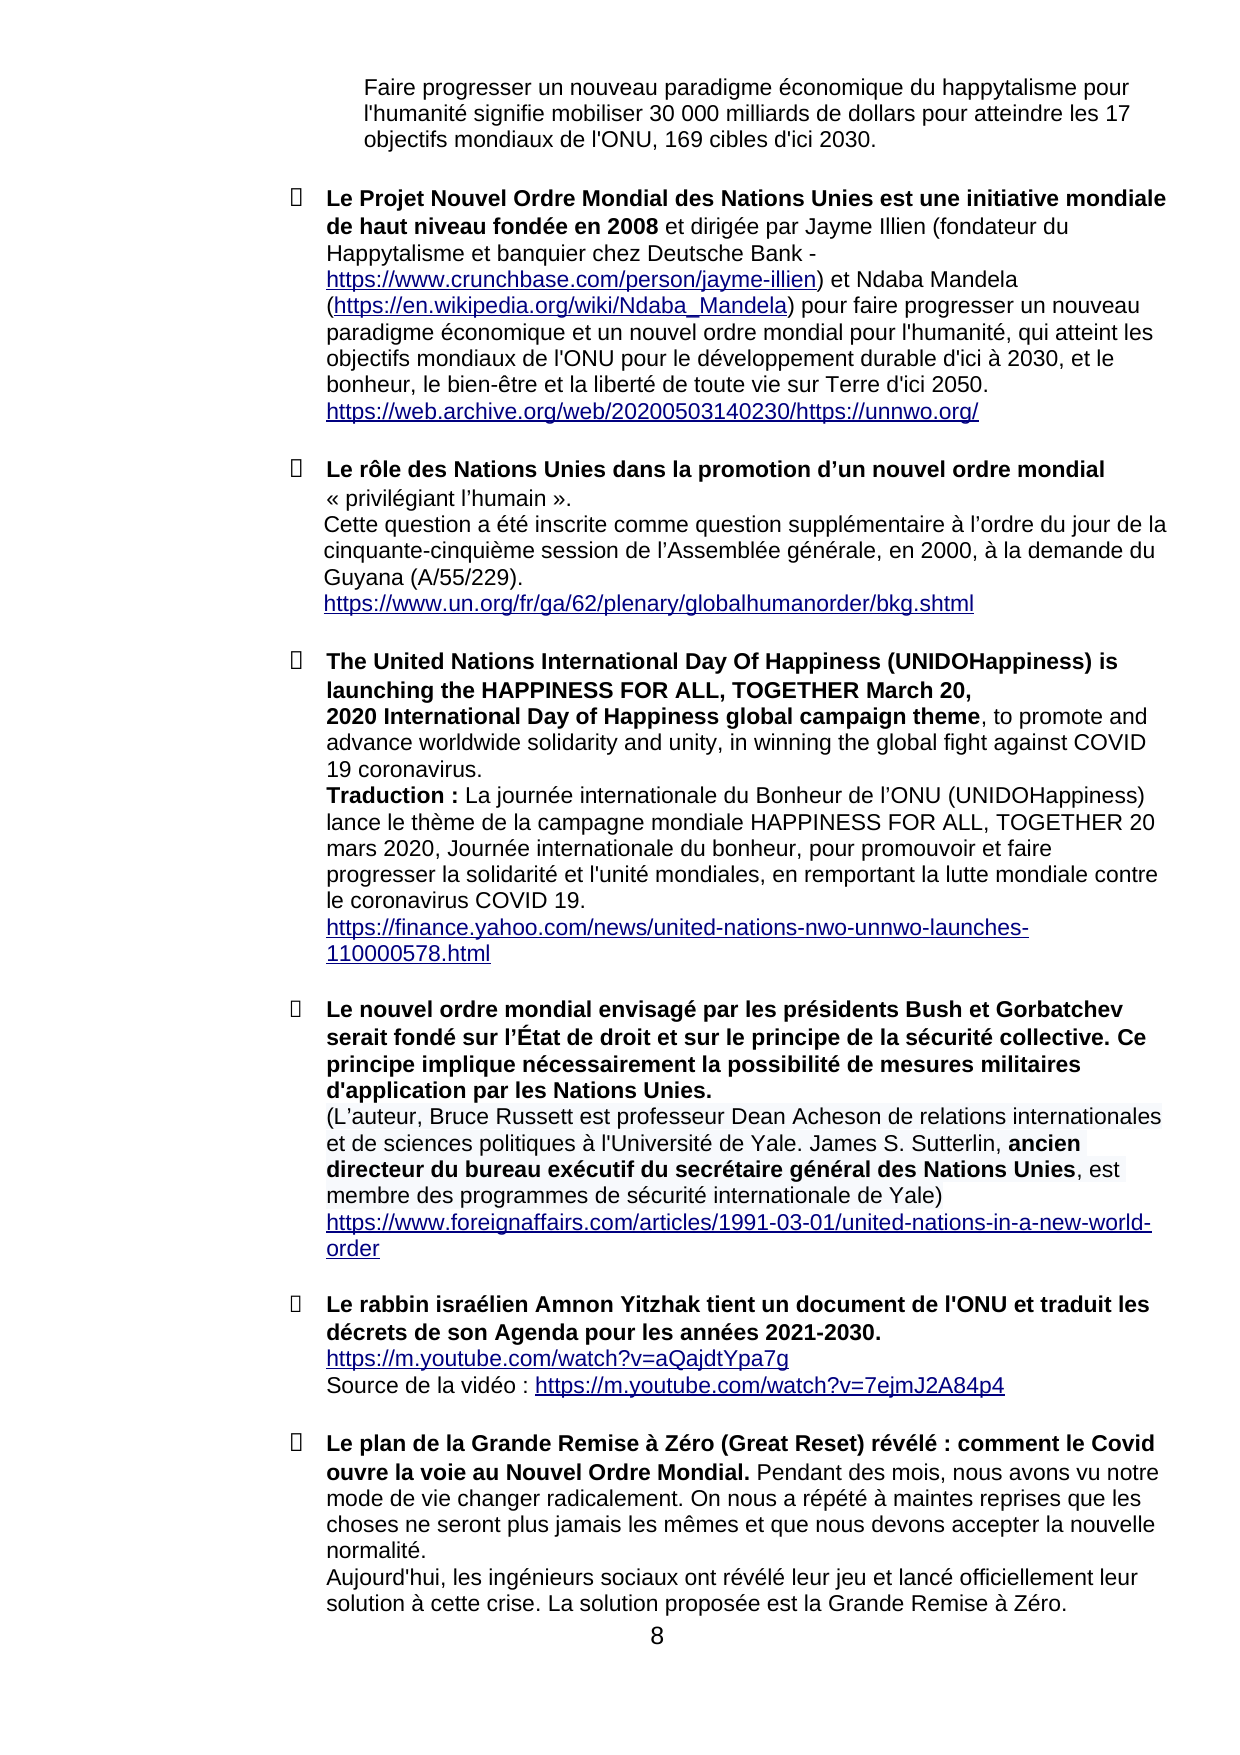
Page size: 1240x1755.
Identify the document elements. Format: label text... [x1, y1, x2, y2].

text https://finance.yahoo.com/news/united-nations-nwo-unnwo-launches-110000578.html [326, 914, 1167, 967]
list The United Nations International Day Of Happiness (UNIDOHappiness) is launching the HAPPINESS FOR ALL, TOGETHER March 20, 2020 International Day of Happiness global campaign theme, to promote and advance worldwide solidarity and unity, in winning the global fight against COVID 19 coronavirus. [288, 643, 1167, 782]
text Cette question a été inscrite comme question supplémentaire à l’ordre du jour de la cinquante-cinquième session de l’Assemblée générale, en 2000, à la demande du Guyana (A/55/229). [323, 511, 1167, 590]
text Source de la vidéo : https://m.youtube.com/watch?v=7ejmJ2A84p4 [268, 1372, 1167, 1398]
list Traduction : La journée internationale du Bonheur de l’ONU (UNIDOHappiness) lance le thème de la campagne mondiale HAPPINESS FOR ALL, TOGETHER 20 mars 2020, Journée internationale du bonheur, pour promouvoir et faire progresser la solidarité et l'unité mondiales, en remportant la lutte mondiale contre le coronavirus COVID 19. [326, 782, 1167, 914]
text https://www.foreignaffairs.com/articles/1991-03-01/united-nations-in-a-new-world-order [326, 1209, 1167, 1261]
text https://www.un.org/fr/ga/62/plenary/globalhumanorder/bkg.shtml [266, 590, 1167, 616]
list (L’auteur, Bruce Russett est professeur Dean Acheson de relations internationales et de sciences politiques à l'Université de Yale. James S. Sutterlin, ancien directeur du bureau exécutif du secrétaire général des Nations Unies, est membre des programmes de sécurité internationale de Yale) [326, 1103, 1167, 1209]
list Le nouvel ordre mondial envisagé par les présidents Bush et Gorbatchev serait fondé sur l’État de droit et sur le principe de la sécurité collective. Ce principe implique nécessairement la possibilité de mesures militaires d'application par les Nations Unies. [288, 993, 1167, 1103]
list Le plan de la Grande Remise à Zéro (Great Reset) révélé : comment le Covid ouvre la voie au Nouvel Ordre Mondial. Pendant des mois, nous avons vu notre mode de vie changer radicalement. On nous a répété à maintes reprises que les choses ne seront plus jamais les mêmes et que nous devons accepter la nouvelle normalité. [288, 1424, 1167, 1564]
text https://web.archive.org/web/20200503140230/https://unnwo.org/ [252, 398, 1167, 424]
text https://m.youtube.com/watch?v=aQajdtYpa7g [268, 1345, 1167, 1372]
text Faire progresser un nouveau paradigme économique du happytalisme pour l'humanité signifie mobiliser 30 000 milliards de dollars pour atteindre les 17 objectifs mondiaux de l'ONU, 169 cibles d'ici 2030. [363, 74, 1167, 153]
list Le Projet Nouvel Ordre Mondial des Nations Unies est une initiative mondiale de haut niveau fondée en 2008 et dirigée par Jayme Illien (fondateur du Happytalisme et banquier chez Deutsche Bank - https://www.crunchbase.com/person/jayme-illien) et Ndaba Mandela (https://en.wikipedia.org/wiki/Ndaba_Mandela) pour faire progresser un nouveau paradigme économique et un nouvel ordre mondial pour l'humanité, qui atteint les objectifs mondiaux de l'ONU pour le développement durable d'ici à 2030, et le bonheur, le bien-être et la liberté de toute vie sur Terre d'ici 2050. [288, 179, 1167, 398]
list Le rabbin israélien Amnon Yitzhak tient un document de l'ONU et traduit les décrets de son Agenda pour les années 2021-2030. [288, 1288, 1167, 1345]
text Aujourd'hui, les ingénieurs sociaux ont révélé leur jeu et lancé officiellement leur solution à cette crise. La solution proposée est la Grande Remise à Zéro. [326, 1564, 1167, 1617]
list Le rôle des Nations Unies dans la promotion d’un nouvel ordre mondial « privilégiant l’humain ». [288, 450, 1167, 511]
